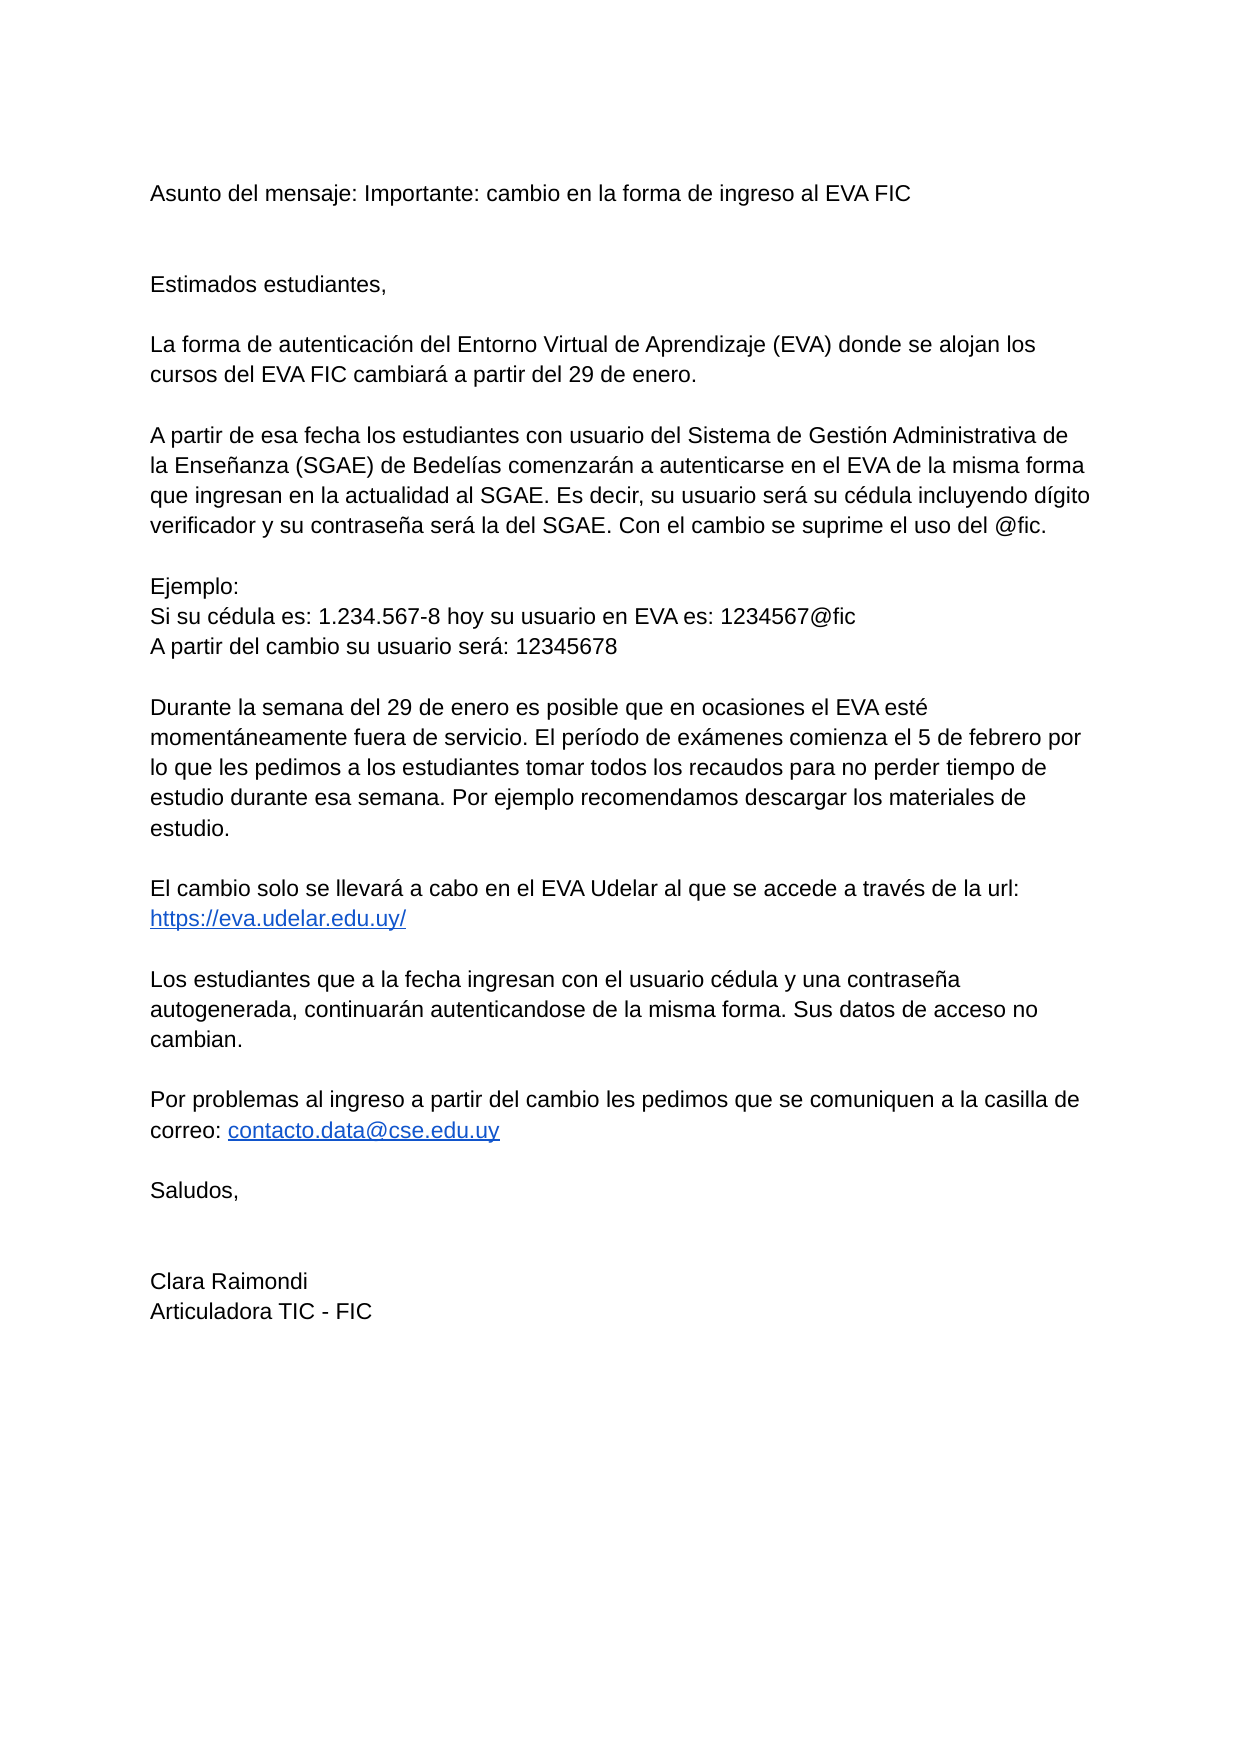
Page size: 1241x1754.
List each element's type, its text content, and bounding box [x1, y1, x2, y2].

text Ejemplo: [150, 573, 1090, 599]
text Durante la semana del 29 de enero es posible que en ocasiones el EVA esté momentáneamente fuera de servicio. El período de exámenes comienza el 5 de febrero por lo que les pedimos a los estudiantes tomar todos los recaudos para no perder tiempo de estudio durante esa semana. Por ejemplo recomendamos descargar los materiales de estudio. [150, 694, 1090, 841]
text Saludos, [150, 1177, 1090, 1203]
text A partir del cambio su usuario será: 12345678 [150, 633, 1090, 660]
text La forma de autenticación del Entorno Virtual de Aprendizaje (EVA) donde se alojan los cursos del EVA FIC cambiará a partir del 29 de enero. [150, 331, 1090, 388]
text Estimados estudiantes, [150, 271, 1090, 297]
text Articuladora TIC - FIC [150, 1298, 1090, 1324]
text El cambio solo se llevará a cabo en el EVA Udelar al que se accede a través de la url: https://eva.udelar.edu.uy/ [150, 875, 1090, 932]
text A partir de esa fecha los estudiantes con usuario del Sistema de Gestión Administrativa de la Enseñanza (SGAE) de Bedelías comenzarán a autenticarse en el EVA de la misma forma que ingresan en la actualidad al SGAE. Es decir, su usuario será su cédula incluyendo dígito verificador y su contraseña será la del SGAE. Con el cambio se suprime el uso del @fic. [150, 422, 1090, 539]
text Clara Raimondi [150, 1268, 1090, 1294]
text Asunto del mensaje: Importante: cambio en la forma de ingreso al EVA FIC [150, 180, 1090, 207]
text Si su cédula es: 1.234.567-8 hoy su usuario en EVA es: 1234567@fic [150, 603, 1090, 629]
text Los estudiantes que a la fecha ingresan con el usuario cédula y una contraseña autogenerada, continuarán autenticandose de la misma forma. Sus datos de acceso no cambian. [150, 966, 1090, 1052]
text Por problemas al ingreso a partir del cambio les pedimos que se comuniquen a la casilla de correo: contacto.data@cse.edu.uy [150, 1086, 1090, 1143]
